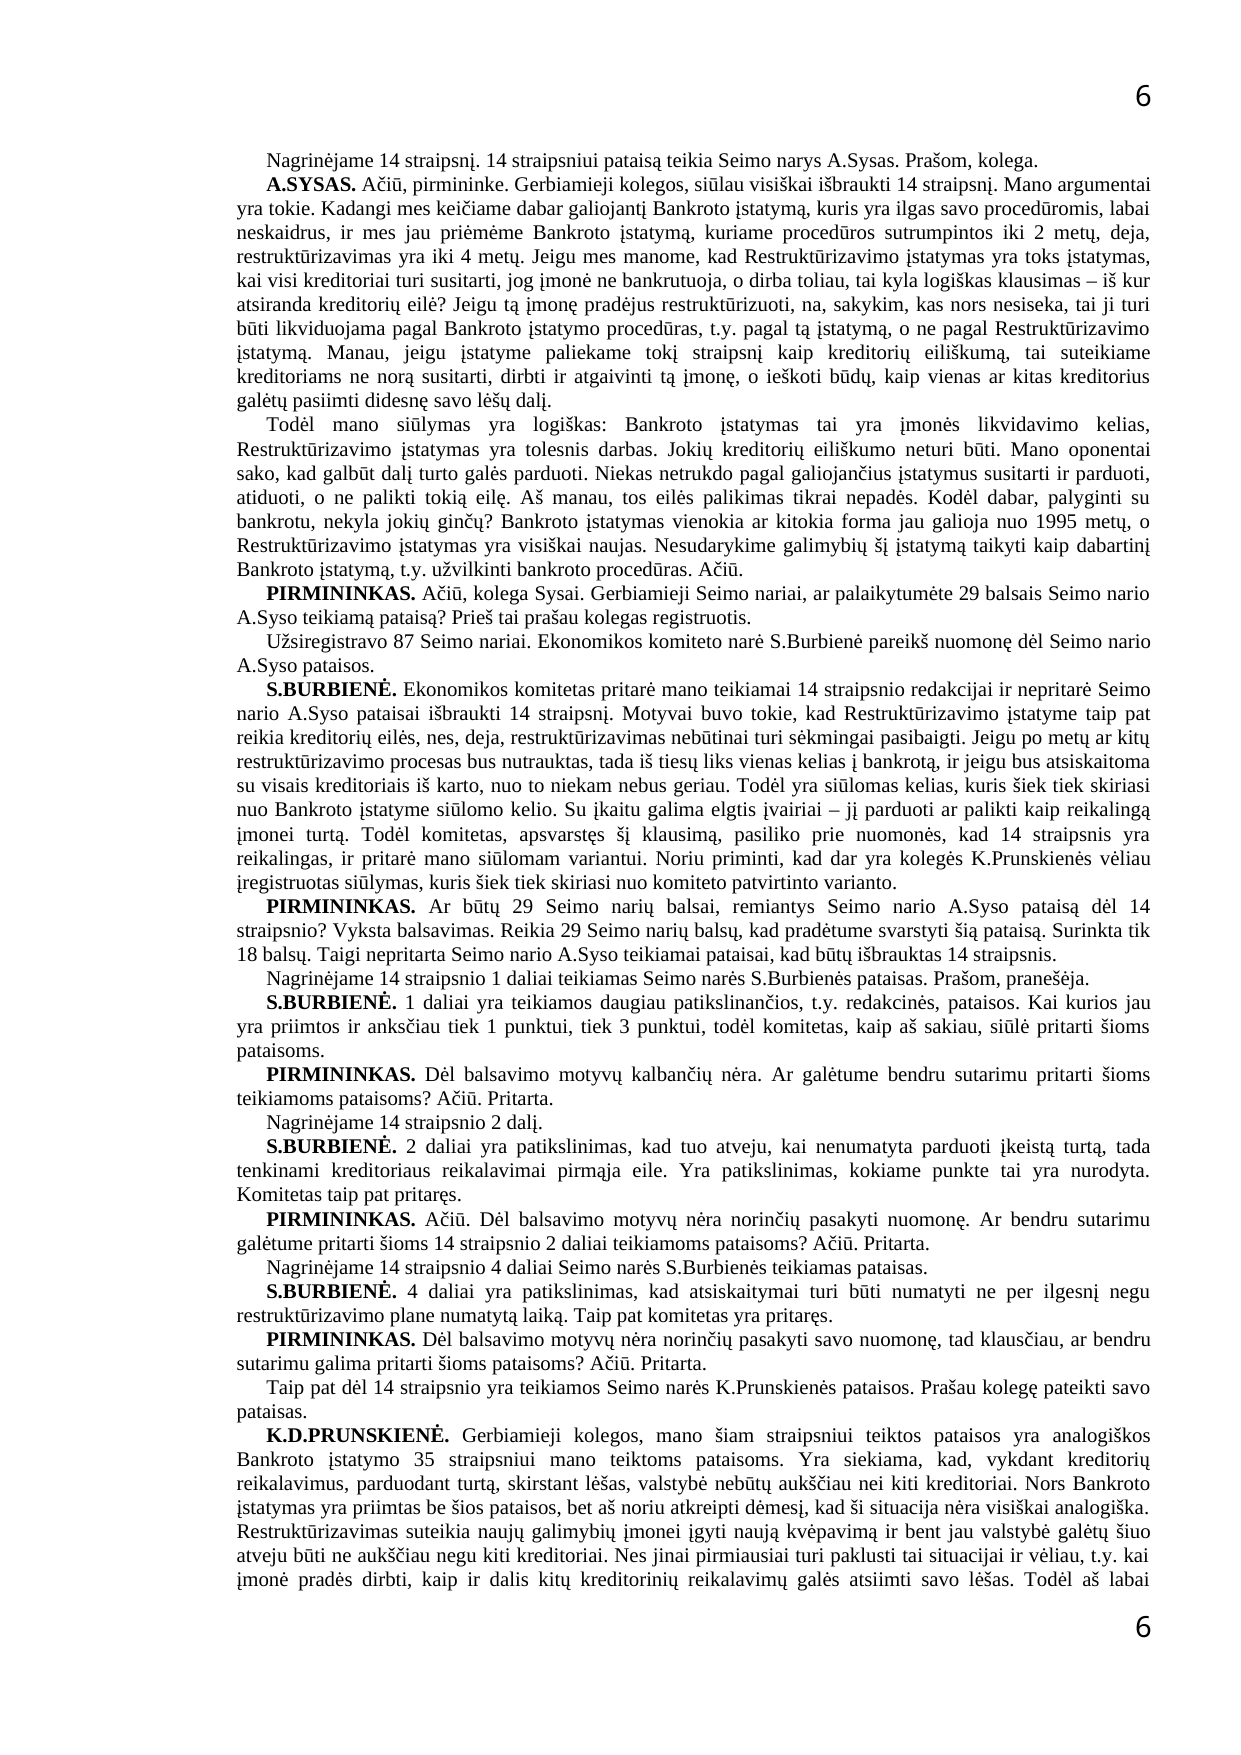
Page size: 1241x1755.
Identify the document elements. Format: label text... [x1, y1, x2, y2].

text PIRMININKAS. Dėl balsavimo motyvų nėra norinčių pasakyti savo nuomonę, tad klausčiau, ar bendru sutarimu galima pritarti šioms pataisoms? Ačiū. Pritarta. [236, 1327, 1152, 1375]
text Todėl mano siūlymas yra logiškas: Bankroto įstatymas tai yra įmonės likvidavimo kelias, Restruktūrizavimo įstatymas yra tolesnis darbas. Jokių kreditorių eiliškumo neturi būti. Mano oponentai sako, kad galbūt dalį turto galės parduoti. Niekas netrukdo pagal galiojančius įstatymus susitarti ir parduoti, atiduoti, o ne palikti tokią eilę. Aš manau, tos eilės palikimas tikrai nepadės. Kodėl dabar, palyginti su bankrotu, nekyla jokių ginčų? Bankroto įstatymas vienokia ar kitokia forma jau galioja nuo 1995 metų, o Restruktūrizavimo įstatymas yra visiškai naujas. Nesudarykime galimybių šį įstatymą taikyti kaip dabartinį Bankroto įstatymą, t.y. užvilkinti bankroto procedūras. Ačiū. [236, 412, 1152, 581]
text S.BURBIENĖ. 1 daliai yra teikiamos daugiau patikslinančios, t.y. redakcinės, pataisos. Kai kurios jau yra priimtos ir anksčiau tiek 1 punktui, tiek 3 punktui, todėl komitetas, kaip aš sakiau, siūlė pritarti šioms pataisoms. [236, 990, 1152, 1062]
text Užsiregistravo 87 Seimo nariai. Ekonomikos komiteto narė S.Burbienė pareikš nuomonę dėl Seimo nario A.Syso pataisos. [236, 629, 1152, 677]
text Nagrinėjame 14 straipsnį. 14 straipsniui pataisą teikia Seimo narys A.Sysas. Prašom, kolega. [236, 148, 1152, 172]
text Nagrinėjame 14 straipsnio 4 daliai Seimo narės S.Burbienės teikiamas pataisas. [236, 1254, 1152, 1279]
text S.BURBIENĖ. Ekonomikos komitetas pritarė mano teikiamai 14 straipsnio redakcijai ir nepritarė Seimo nario A.Syso pataisai išbraukti 14 straipsnį. Motyvai buvo tokie, kad Restruktūrizavimo įstatyme taip pat reikia kreditorių eilės, nes, deja, restruktūrizavimas nebūtinai turi sėkmingai pasibaigti. Jeigu po metų ar kitų restruktūrizavimo procesas bus nutrauktas, tada iš tiesų liks vienas kelias į bankrotą, ir jeigu bus atsiskaitoma su visais kreditoriais iš karto, nuo to niekam nebus geriau. Todėl yra siūlomas kelias, kuris šiek tiek skiriasi nuo Bankroto įstatyme siūlomo kelio. Su įkaitu galima elgtis įvairiai – jį parduoti ar palikti kaip reikalingą įmonei turtą. Todėl komitetas, apsvarstęs šį klausimą, pasiliko prie nuomonės, kad 14 straipsnis yra reikalingas, ir pritarė mano siūlomam variantui. Noriu priminti, kad dar yra kolegės K.Prunskienės vėliau įregistruotas siūlymas, kuris šiek tiek skiriasi nuo komiteto patvirtinto varianto. [236, 677, 1152, 894]
text PIRMININKAS. Ačiū. Dėl balsavimo motyvų nėra norinčių pasakyti nuomonę. Ar bendru sutarimu galėtume pritarti šioms 14 straipsnio 2 daliai teikiamoms pataisoms? Ačiū. Pritarta. [236, 1206, 1152, 1254]
text S.BURBIENĖ. 4 daliai yra patikslinimas, kad atsiskaitymai turi būti numatyti ne per ilgesnį negu restruktūrizavimo plane numatytą laiką. Taip pat komitetas yra pritaręs. [236, 1279, 1152, 1327]
text A.SYSAS. Ačiū, pirmininke. Gerbiamieji kolegos, siūlau visiškai išbraukti 14 straipsnį. Mano argumentai yra tokie. Kadangi mes keičiame dabar galiojantį Bankroto įstatymą, kuris yra ilgas savo procedūromis, labai neskaidrus, ir mes jau priėmėme Bankroto įstatymą, kuriame procedūros sutrumpintos iki 2 metų, deja, restruktūrizavimas yra iki 4 metų. Jeigu mes manome, kad Restruktūrizavimo įstatymas yra toks įstatymas, kai visi kreditoriai turi susitarti, jog įmonė ne bankrutuoja, o dirba toliau, tai kyla logiškas klausimas – iš kur atsiranda kreditorių eilė? Jeigu tą įmonę pradėjus restruktūrizuoti, na, sakykim, kas nors nesiseka, tai ji turi būti likviduojama pagal Bankroto įstatymo procedūras, t.y. pagal tą įstatymą, o ne pagal Restruktūrizavimo įstatymą. Manau, jeigu įstatyme paliekame tokį straipsnį kaip kreditorių eiliškumą, tai suteikiame kreditoriams ne norą susitarti, dirbti ir atgaivinti tą įmonę, o ieškoti būdų, kaip vienas ar kitas kreditorius galėtų pasiimti didesnę savo lėšų dalį. [236, 172, 1152, 412]
text Nagrinėjame 14 straipsnio 1 daliai teikiamas Seimo narės S.Burbienės pataisas. Prašom, pranešėja. [236, 966, 1152, 990]
text Taip pat dėl 14 straipsnio yra teikiamos Seimo narės K.Prunskienės pataisos. Prašau kolegę pateikti savo pataisas. [236, 1375, 1152, 1423]
text Nagrinėjame 14 straipsnio 2 dalį. [236, 1110, 1152, 1134]
text PIRMININKAS. Ačiū, kolega Sysai. Gerbiamieji Seimo nariai, ar palaikytumėte 29 balsais Seimo nario A.Syso teikiamą pataisą? Prieš tai prašau kolegas registruotis. [236, 581, 1152, 629]
text K.D.PRUNSKIENĖ. Gerbiamieji kolegos, mano šiam straipsniui teiktos pataisos yra analogiškos Bankroto įstatymo 35 straipsniui mano teiktoms pataisoms. Yra siekiama, kad, vykdant kreditorių reikalavimus, parduodant turtą, skirstant lėšas, valstybė nebūtų aukščiau nei kiti kreditoriai. Nors Bankroto įstatymas yra priimtas be šios pataisos, bet aš noriu atkreipti dėmesį, kad ši situacija nėra visiškai analogiška. Restruktūrizavimas suteikia naujų galimybių įmonei įgyti naują kvėpavimą ir bent jau valstybė galėtų šiuo atveju būti ne aukščiau negu kiti kreditoriai. Nes jinai pirmiausiai turi paklusti tai situacijai ir vėliau, t.y. kai įmonė pradės dirbti, kaip ir dalis kitų kreditorinių reikalavimų galės atsiimti savo lėšas. Todėl aš labai [236, 1423, 1152, 1591]
text S.BURBIENĖ. 2 daliai yra patikslinimas, kad tuo atveju, kai nenumatyta parduoti įkeistą turtą, tada tenkinami kreditoriaus reikalavimai pirmąja eile. Yra patikslinimas, kokiame punkte tai yra nurodyta. Komitetas taip pat pritaręs. [236, 1134, 1152, 1206]
text PIRMININKAS. Dėl balsavimo motyvų kalbančių nėra. Ar galėtume bendru sutarimu pritarti šioms teikiamoms pataisoms? Ačiū. Pritarta. [236, 1062, 1152, 1110]
text PIRMININKAS. Ar būtų 29 Seimo narių balsai, remiantys Seimo nario A.Syso pataisą dėl 14 straipsnio? Vyksta balsavimas. Reikia 29 Seimo narių balsų, kad pradėtume svarstyti šią pataisą. Surinkta tik 18 balsų. Taigi nepritarta Seimo nario A.Syso teikiamai pataisai, kad būtų išbrauktas 14 straipsnis. [236, 894, 1152, 966]
